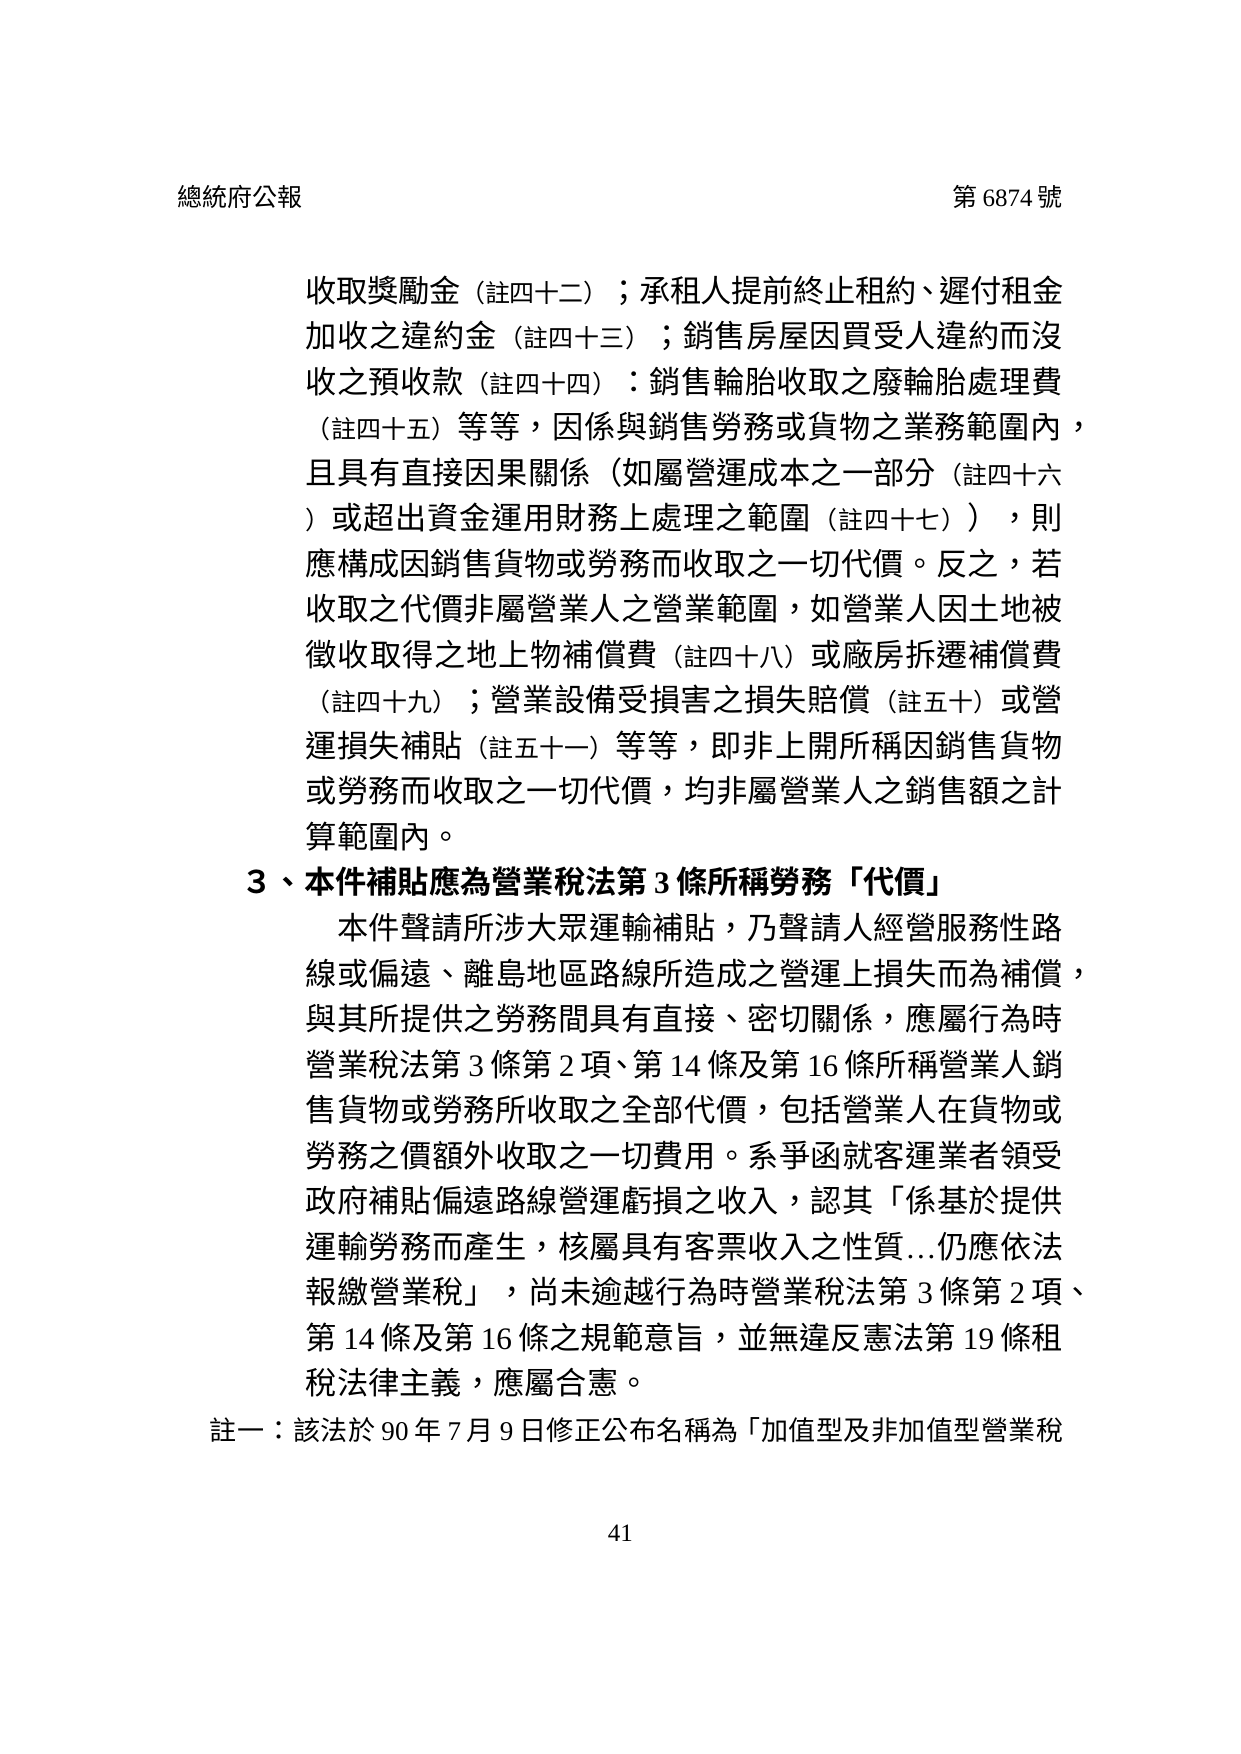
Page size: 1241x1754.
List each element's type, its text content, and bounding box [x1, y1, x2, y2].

text ３、本件補貼應為營業稅法第3條所稱勞務「代價」 [241, 858, 1063, 903]
text 本件聲請所涉大眾運輸補貼，乃聲請人經營服務性路線或偏遠、離島地區路線所造成之營運上損失而為補償，與其所提供之勞務間具有直接、密切關係，應屬行為時營業稅法第3條第2項、第14條及第16條所稱營業人銷售貨物或勞務所收取之全部代價，包括營業人在貨物或勞務之價額外收取之一切費用。系爭函就客運業者領受政府補貼偏遠路線營運虧損之收入，認其「係基於提供運輸勞務而產生，核屬具有客票收入之性質…仍應依法報繳營業稅」，尚未逾越行為時營業稅法第3條第2項、第14條及第16條之規範意旨，並無違反憲法第19條租稅法律主義，應屬合憲。 [306, 903, 1063, 1404]
text 註一：該法於90年7月9日修正公布名稱為「加值型及非加值型營業稅 [209, 1404, 1063, 1449]
text 行為時營業稅法就提供勞務或貨物提供使用、收益之代價，其意義在於依實質課稅原則，凡因銷售貨物或勞務而收取之一切代價，均應計算於銷售額之內（註三十六）；然營業人在貨物或勞務之價額外收取之一切費用，仍須為營業人銷售貨物或勞務之業務範圍，且與銷售貨物或勞務有直接、密切關係，不因其支付方式不同而受影響（註三十七），否則，縱使營業人於銷售貨物或勞務過程中獲有收入，仍非營業稅之課稅範圍，諸如瓦斯公司向其用戶收取之逾期繳費滯納金（註三十八）；承攬人向發包單位收取之卹償準備金（註三十九）；因他公司延誤受損而取得及交付下包單位之和解金（註四十）；遊艇公司隨票收取之平安保險費（註四十一）；營造商向業主收取獎勵金（註四十二）；承租人提前終止租約、遲付租金加收之違約金（註四十三）；銷售房屋因買受人違約而沒收之預收款（註四十四）：銷售輪胎收取之廢輪胎處理費（註四十五）等等，因係與銷售勞務或貨物之業務範圍內，且具有直接因果關係（如屬營運成本之一部分（註四十六）或超出資金運用財務上處理之範圍（註四十七）），則應構成因銷售貨物或勞務而收取之一切代價。反之，若收取之代價非屬營業人之營業範圍，如營業人因土地被徵收取得之地上物補償費（註四十八）或廠房拆遷補償費（註四十九）；營業設備受損害之損失賠償（註五十）或營運損失補貼（註五十一）等等，即非上開所稱因銷售貨物或勞務而收取之一切代價，均非屬營業人之銷售額之計算範圍內。 [306, 266, 1063, 858]
